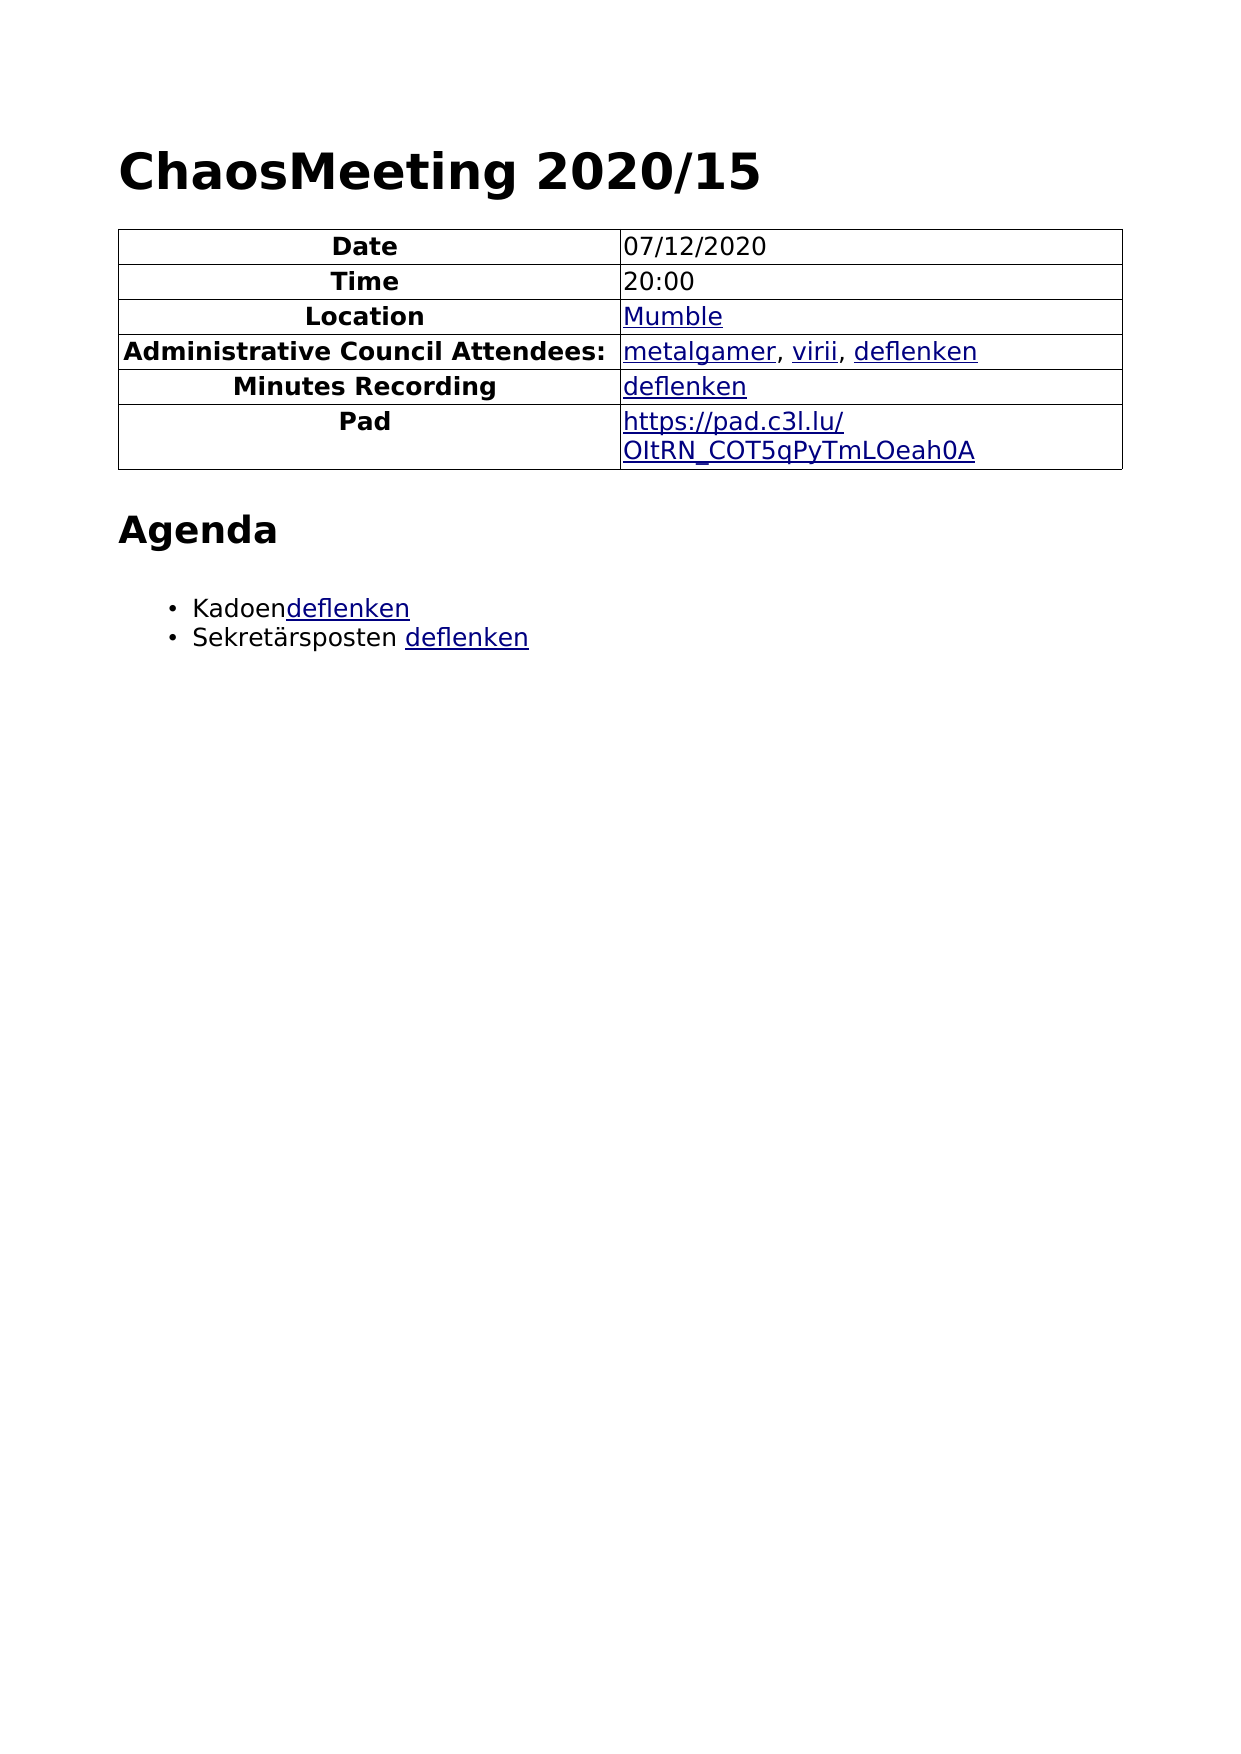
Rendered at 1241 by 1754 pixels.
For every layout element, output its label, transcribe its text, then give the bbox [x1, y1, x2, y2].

subtitle Agenda [118, 508, 1122, 552]
table_cell metalgamer, virii, deflenken [621, 335, 1122, 369]
table_cell deflenken [621, 370, 1122, 404]
table_cell 20:00 [621, 265, 1122, 299]
table_header 07/12/2020 [621, 230, 1122, 264]
table_cell Mumble [621, 300, 1122, 334]
table_cell Location [119, 300, 620, 334]
list Kadoendeflenken [177, 594, 1122, 623]
table_cell Pad [119, 405, 620, 468]
subtitle ChaosMeeting 2020/15 [118, 143, 1122, 201]
table_header Date [119, 230, 620, 264]
table_cell https://pad.c3l.lu/OItRN_COT5qPyTmLOeah0A [621, 405, 1122, 468]
list Sekretärsposten deflenken [177, 623, 1122, 652]
table_cell Administrative Council Attendees: [119, 335, 620, 369]
table_cell Minutes Recording [119, 370, 620, 404]
table_cell Time [119, 265, 620, 299]
